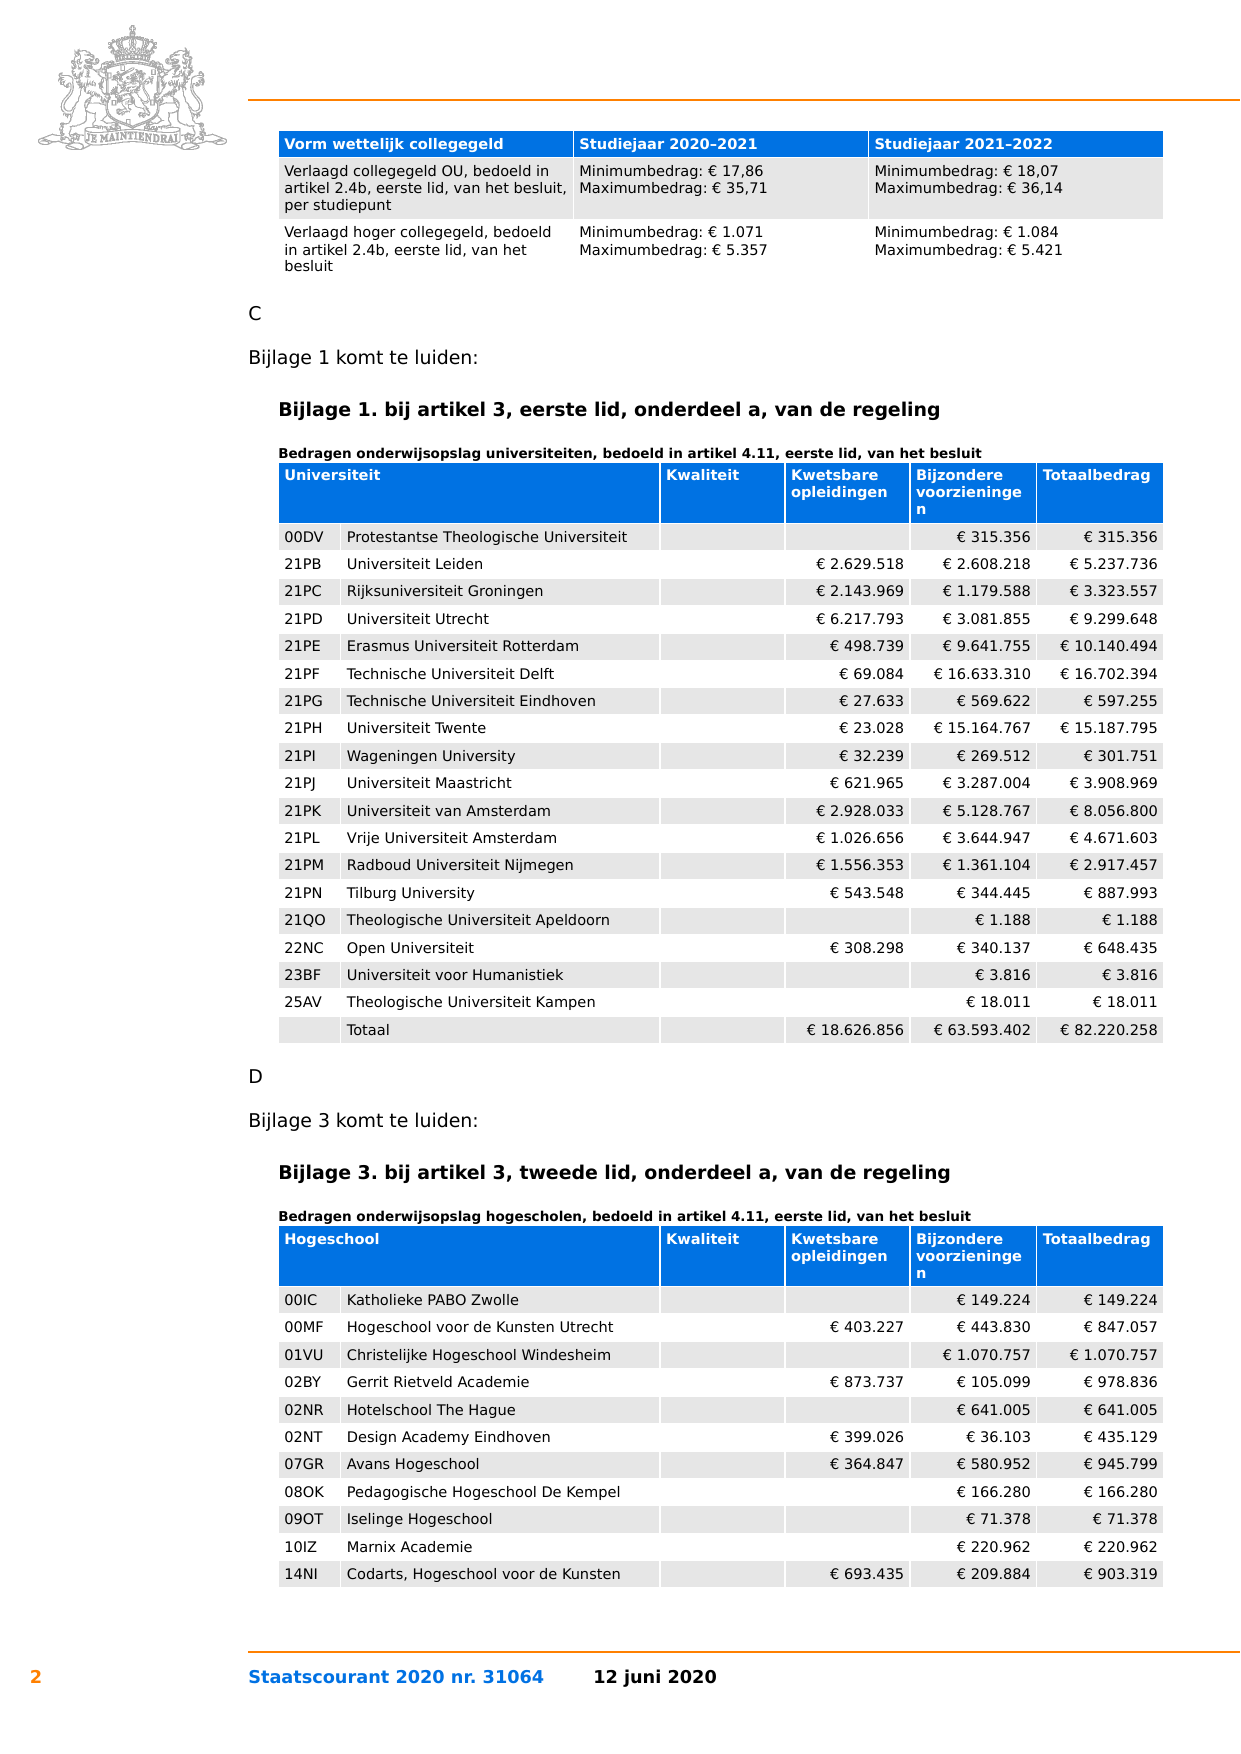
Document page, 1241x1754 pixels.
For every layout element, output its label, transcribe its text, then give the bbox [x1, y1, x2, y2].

table_cell [661, 1287, 784, 1313]
table_cell 21PE [279, 634, 340, 660]
table_cell € 4.671.603 [1037, 825, 1163, 852]
table_cell € 887.993 [1037, 880, 1163, 906]
table_cell 25AV [279, 990, 340, 1016]
table_cell € 32.239 [786, 743, 909, 769]
table_cell [786, 990, 909, 1016]
table_cell 21QO [279, 908, 340, 934]
table_cell € 498.739 [786, 634, 909, 660]
table_cell 09OT [279, 1506, 340, 1533]
table_cell € 9.299.648 [1037, 606, 1163, 632]
text Bijlage 3 komt te luiden: [248, 1110, 1163, 1132]
table_cell € 71.378 [1037, 1506, 1163, 1533]
table_cell Vrije Universiteit Amsterdam [341, 825, 659, 852]
table_cell € 641.005 [1037, 1397, 1163, 1423]
table_cell Iselinge Hogeschool [341, 1506, 659, 1533]
table_cell Universiteit [279, 463, 659, 523]
table_cell 02NR [279, 1397, 340, 1423]
table_cell Universiteit Twente [341, 716, 659, 742]
table_cell € 621.965 [786, 770, 909, 797]
table_cell € 641.005 [911, 1397, 1036, 1423]
table_cell Gerrit Rietveld Academie [341, 1369, 659, 1396]
table_cell Christelijke Hogeschool Windesheim [341, 1342, 659, 1368]
table_cell € 301.751 [1037, 743, 1163, 769]
table_cell [786, 1534, 909, 1560]
table_cell Minimumbedrag: € 17,86 Maximumbedrag: € 35,71 [574, 158, 868, 219]
table_cell Kwaliteit [661, 463, 784, 523]
table_cell € 82.220.258 [1037, 1017, 1163, 1043]
table_cell € 3.287.004 [911, 770, 1036, 797]
table_cell Hogeschool [279, 1226, 659, 1286]
table_cell € 8.056.800 [1037, 798, 1163, 824]
table_cell € 3.908.969 [1037, 770, 1163, 797]
table_cell Wageningen University [341, 743, 659, 769]
table_cell € 16.633.310 [911, 661, 1036, 687]
table_cell 21PI [279, 743, 340, 769]
table_cell 01VU [279, 1342, 340, 1368]
table_cell 21PL [279, 825, 340, 852]
table_cell € 69.084 [786, 661, 909, 687]
table_cell 14NI [279, 1561, 340, 1587]
table_cell Universiteit voor Humanistiek [341, 962, 659, 988]
table_cell Minimumbedrag: € 18,07 Maximumbedrag: € 36,14 [869, 158, 1163, 219]
table_cell 21PD [279, 606, 340, 632]
table_cell € 403.227 [786, 1315, 909, 1341]
table_cell Design Academy Eindhoven [341, 1424, 659, 1451]
table_cell € 105.099 [911, 1369, 1036, 1396]
table_cell [661, 1017, 784, 1043]
table_cell € 978.836 [1037, 1369, 1163, 1396]
table_cell Tilburg University [341, 880, 659, 906]
table_cell Radboud Universiteit Nijmegen [341, 853, 659, 879]
table_cell Universiteit Utrecht [341, 606, 659, 632]
table_cell € 18.011 [1037, 990, 1163, 1016]
table_header Vorm wettelijk collegegeld [279, 131, 573, 157]
table_cell € 364.847 [786, 1452, 909, 1478]
table_cell € 443.830 [911, 1315, 1036, 1341]
table_header Studiejaar 2021–2022 [869, 131, 1163, 157]
table_header Bedragen onderwijsopslag hogescholen, bedoeld in artikel 4.11, eerste lid, van het besluit [278, 1209, 1163, 1225]
table_cell € 23.028 [786, 716, 909, 742]
table_cell € 220.962 [911, 1534, 1036, 1560]
table_cell [661, 825, 784, 852]
table_cell [661, 990, 784, 1016]
table_cell [786, 908, 909, 934]
table_cell € 1.188 [911, 908, 1036, 934]
table_cell € 2.608.218 [911, 551, 1036, 578]
table_cell 10IZ [279, 1534, 340, 1560]
table_cell € 1.361.104 [911, 853, 1036, 879]
picture [38, 25, 227, 150]
table_cell [661, 524, 784, 550]
table_cell € 166.280 [1037, 1479, 1163, 1505]
table_cell Minimumbedrag: € 1.071 Maximumbedrag: € 5.357 [574, 220, 868, 280]
table_cell € 340.137 [911, 935, 1036, 961]
table_cell Bijzondere voorzieningen [911, 1226, 1036, 1286]
table_cell € 2.629.518 [786, 551, 909, 578]
table_cell € 847.057 [1037, 1315, 1163, 1341]
table_cell 21PG [279, 688, 340, 714]
subtitle Bijlage 1. bij artikel 3, eerste lid, onderdeel a, van de regeling [278, 399, 1163, 421]
table_cell Kwetsbare opleidingen [786, 463, 909, 523]
table_cell € 693.435 [786, 1561, 909, 1587]
table_cell € 269.512 [911, 743, 1036, 769]
table_cell Pedagogische Hogeschool De Kempel [341, 1479, 659, 1505]
table_cell Universiteit Leiden [341, 551, 659, 578]
table_cell 21PN [279, 880, 340, 906]
table_cell € 220.962 [1037, 1534, 1163, 1560]
table_cell € 3.323.557 [1037, 579, 1163, 605]
table_cell [661, 606, 784, 632]
table_cell [661, 935, 784, 961]
table_cell € 209.884 [911, 1561, 1036, 1587]
table_cell [661, 1534, 784, 1560]
table_cell € 63.593.402 [911, 1017, 1036, 1043]
table_cell Bijzondere voorzieningen [911, 463, 1036, 523]
table_cell € 543.548 [786, 880, 909, 906]
table_cell Hotelschool The Hague [341, 1397, 659, 1423]
table_cell 00DV [279, 524, 340, 550]
table_cell [661, 770, 784, 797]
table_cell € 5.128.767 [911, 798, 1036, 824]
table_cell 21PK [279, 798, 340, 824]
table_cell € 569.622 [911, 688, 1036, 714]
table_cell 00IC [279, 1287, 340, 1313]
table_cell Open Universiteit [341, 935, 659, 961]
table_cell € 16.702.394 [1037, 661, 1163, 687]
table_cell 22NC [279, 935, 340, 961]
subtitle Bijlage 3. bij artikel 3, tweede lid, onderdeel a, van de regeling [278, 1162, 1163, 1184]
table_cell [661, 853, 784, 879]
table_cell 21PC [279, 579, 340, 605]
table_cell € 5.237.736 [1037, 551, 1163, 578]
table_cell € 166.280 [911, 1479, 1036, 1505]
table_header Bedragen onderwijsopslag universiteiten, bedoeld in artikel 4.11, eerste lid, van het besluit [278, 446, 1163, 461]
table_cell € 9.641.755 [911, 634, 1036, 660]
table_header Studiejaar 2020–2021 [574, 131, 868, 157]
table_cell 21PM [279, 853, 340, 879]
table_cell 23BF [279, 962, 340, 988]
table_cell [786, 1506, 909, 1533]
table_cell [661, 880, 784, 906]
table_cell € 873.737 [786, 1369, 909, 1396]
table_cell Kwetsbare opleidingen [786, 1226, 909, 1286]
table_cell € 1.070.757 [911, 1342, 1036, 1368]
table_cell [661, 798, 784, 824]
text C [248, 303, 1163, 325]
table_cell [786, 524, 909, 550]
table_cell Theologische Universiteit Kampen [341, 990, 659, 1016]
table_cell 02NT [279, 1424, 340, 1451]
table_cell Erasmus Universiteit Rotterdam [341, 634, 659, 660]
table_cell € 15.164.767 [911, 716, 1036, 742]
table_cell € 344.445 [911, 880, 1036, 906]
table_cell € 3.644.947 [911, 825, 1036, 852]
table_cell [661, 1561, 784, 1587]
table_cell Codarts, Hogeschool voor de Kunsten [341, 1561, 659, 1587]
table_cell Avans Hogeschool [341, 1452, 659, 1478]
table_cell Protestantse Theologische Universiteit [341, 524, 659, 550]
table_cell € 3.081.855 [911, 606, 1036, 632]
table_cell Totaalbedrag [1037, 1226, 1163, 1286]
table_cell [661, 1315, 784, 1341]
table_cell [786, 1397, 909, 1423]
table_cell [661, 1397, 784, 1423]
table_cell 21PH [279, 716, 340, 742]
table_cell € 71.378 [911, 1506, 1036, 1533]
table_cell [661, 579, 784, 605]
table_cell [661, 1424, 784, 1451]
text D [248, 1066, 1163, 1088]
table_cell [661, 716, 784, 742]
table_cell [279, 1017, 340, 1043]
table_cell Universiteit van Amsterdam [341, 798, 659, 824]
table_cell Kwaliteit [661, 1226, 784, 1286]
table_cell € 1.026.656 [786, 825, 909, 852]
table_cell € 15.187.795 [1037, 716, 1163, 742]
table_cell € 18.011 [911, 990, 1036, 1016]
table_cell € 2.143.969 [786, 579, 909, 605]
table_cell 07GR [279, 1452, 340, 1478]
table_cell [661, 1506, 784, 1533]
table_cell [786, 962, 909, 988]
table_cell € 36.103 [911, 1424, 1036, 1451]
table_cell 02BY [279, 1369, 340, 1396]
table_cell [661, 908, 784, 934]
table_cell [661, 1452, 784, 1478]
table_cell Katholieke PABO Zwolle [341, 1287, 659, 1313]
table_cell Technische Universiteit Delft [341, 661, 659, 687]
table_cell € 435.129 [1037, 1424, 1163, 1451]
table_cell 21PJ [279, 770, 340, 797]
text Bijlage 1 komt te luiden: [248, 347, 1163, 369]
table_cell Verlaagd collegegeld OU, bedoeld in artikel 2.4b, eerste lid, van het besluit, per studiepunt [279, 158, 573, 219]
table_cell Hogeschool voor de Kunsten Utrecht [341, 1315, 659, 1341]
table_cell € 1.179.588 [911, 579, 1036, 605]
table_cell [661, 1479, 784, 1505]
table_cell € 1.556.353 [786, 853, 909, 879]
table_cell € 2.928.033 [786, 798, 909, 824]
table_cell € 6.217.793 [786, 606, 909, 632]
table_cell € 10.140.494 [1037, 634, 1163, 660]
table_cell 00MF [279, 1315, 340, 1341]
table_cell [661, 962, 784, 988]
table_cell € 18.626.856 [786, 1017, 909, 1043]
table_cell € 648.435 [1037, 935, 1163, 961]
table_cell € 945.799 [1037, 1452, 1163, 1478]
table_cell Theologische Universiteit Apeldoorn [341, 908, 659, 934]
table_cell Verlaagd hoger collegegeld, bedoeld in artikel 2.4b, eerste lid, van het besluit [279, 220, 573, 280]
table_cell € 3.816 [911, 962, 1036, 988]
table_cell € 1.070.757 [1037, 1342, 1163, 1368]
table_cell Universiteit Maastricht [341, 770, 659, 797]
table_cell € 597.255 [1037, 688, 1163, 714]
table_cell Totaalbedrag [1037, 463, 1163, 523]
table_cell [786, 1479, 909, 1505]
table_cell [661, 1342, 784, 1368]
table_cell € 1.188 [1037, 908, 1163, 934]
table_cell € 315.356 [1037, 524, 1163, 550]
table_cell [786, 1287, 909, 1313]
table_cell [661, 743, 784, 769]
table_cell 08OK [279, 1479, 340, 1505]
table_cell [786, 1342, 909, 1368]
table_cell 21PF [279, 661, 340, 687]
table_cell € 3.816 [1037, 962, 1163, 988]
table_cell 21PB [279, 551, 340, 578]
table_cell € 308.298 [786, 935, 909, 961]
table_cell € 149.224 [911, 1287, 1036, 1313]
table_cell [661, 688, 784, 714]
table_cell € 27.633 [786, 688, 909, 714]
table_cell [661, 661, 784, 687]
table_cell [661, 634, 784, 660]
table_cell Marnix Academie [341, 1534, 659, 1560]
table_cell Rijksuniversiteit Groningen [341, 579, 659, 605]
table_cell € 580.952 [911, 1452, 1036, 1478]
table_cell € 149.224 [1037, 1287, 1163, 1313]
table_cell Minimumbedrag: € 1.084 Maximumbedrag: € 5.421 [869, 220, 1163, 280]
table_cell € 903.319 [1037, 1561, 1163, 1587]
table_cell Technische Universiteit Eindhoven [341, 688, 659, 714]
table_cell [661, 551, 784, 578]
table_cell € 399.026 [786, 1424, 909, 1451]
table_cell Totaal [341, 1017, 659, 1043]
table_cell € 315.356 [911, 524, 1036, 550]
table_cell € 2.917.457 [1037, 853, 1163, 879]
table_cell [661, 1369, 784, 1396]
